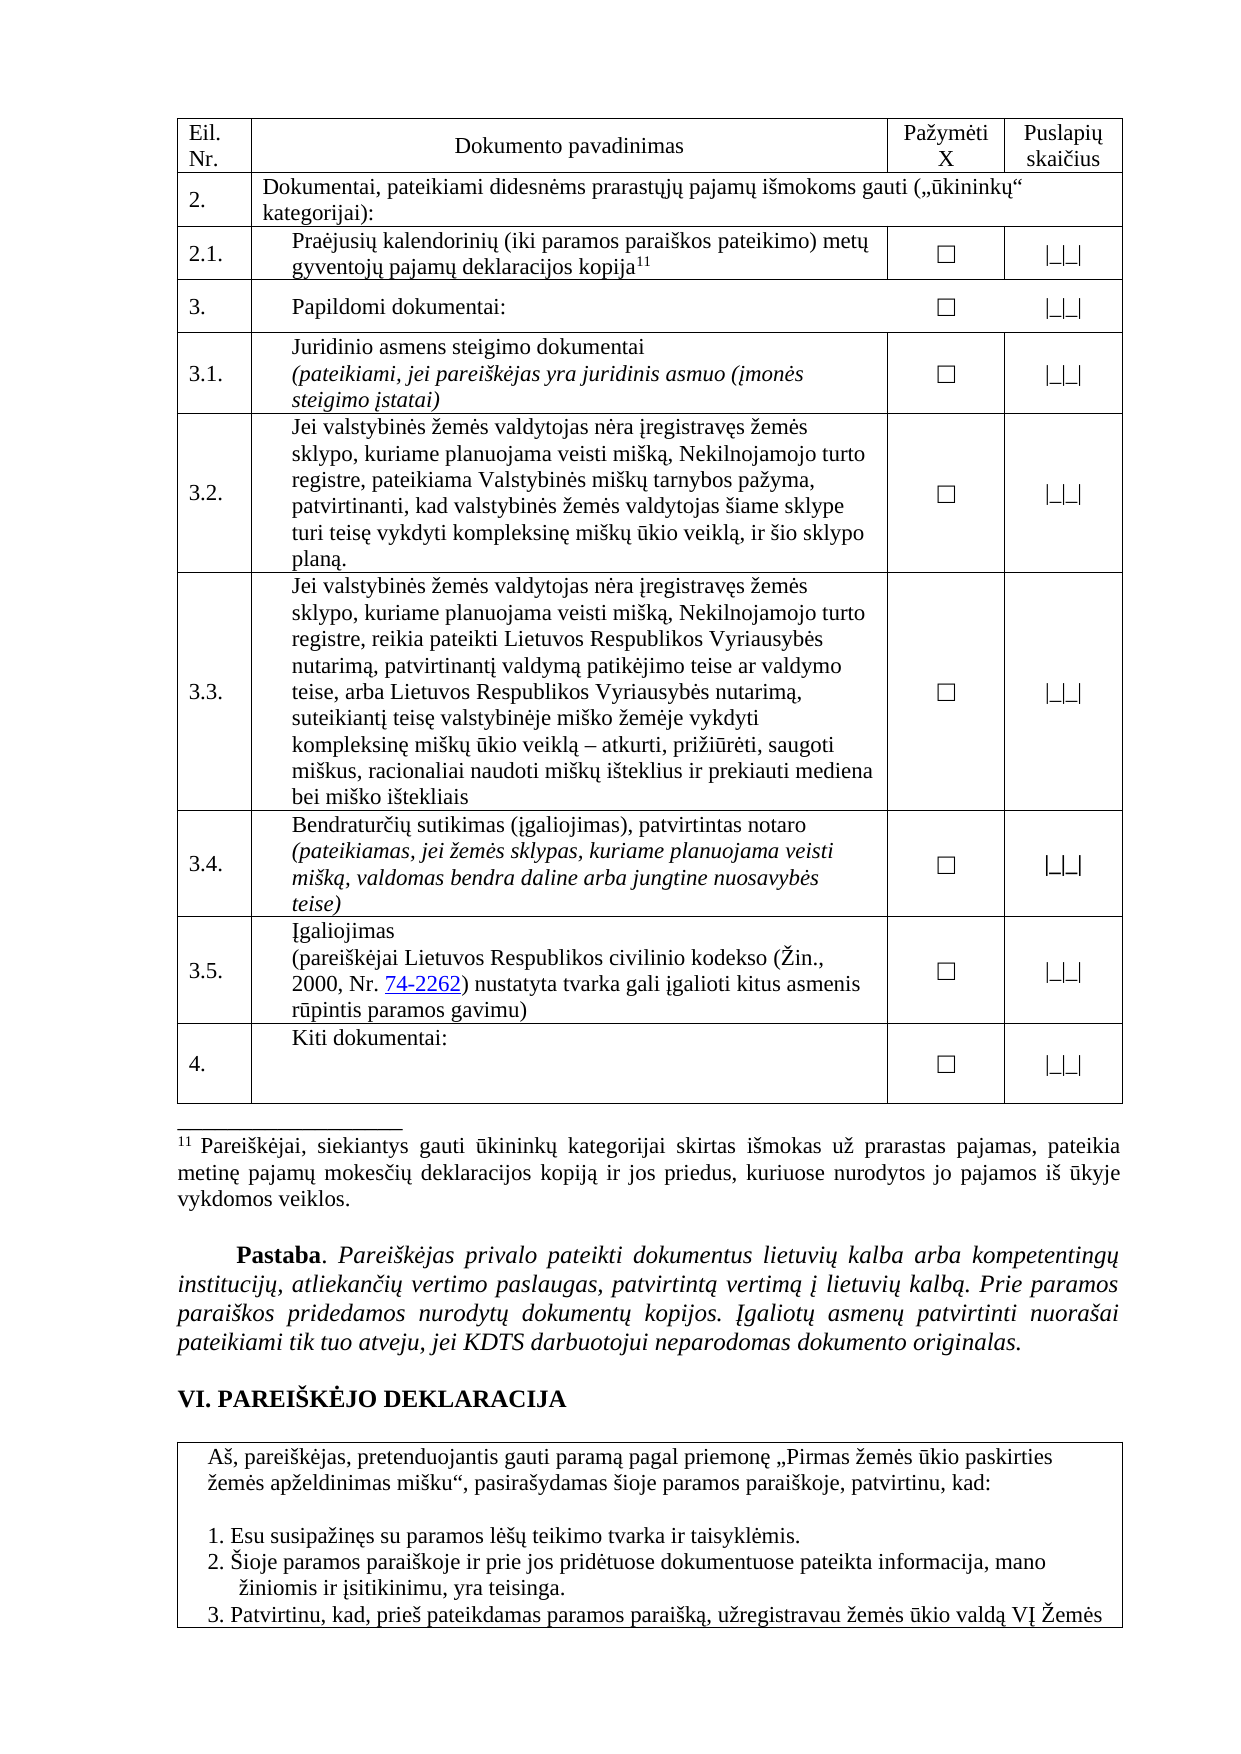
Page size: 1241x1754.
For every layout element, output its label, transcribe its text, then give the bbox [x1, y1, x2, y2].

table_cell Dokumentai, pateikiami didesnėms prarastųjų pajamų išmokoms gauti („ūkininkų“ kategorijai): [252, 173, 1122, 226]
table_cell |_|_| [1005, 280, 1122, 332]
table_cell 3.3. [178, 573, 251, 810]
text VI. PAREIŠKĖJO DEKLARACIJA [177, 1384, 1122, 1413]
table_cell □ [888, 917, 1004, 1023]
table_cell □ [888, 811, 1004, 916]
table_header Dokumento pavadinimas [252, 119, 887, 172]
table_cell 3.5. [178, 917, 251, 1023]
table_cell Praėjusių kalendorinių (iki paramos paraiškos pateikimo) metų gyventojų pajamų deklaracijos kopija11 [252, 227, 887, 279]
table_cell Juridinio asmens steigimo dokumentai (pateikiami, jei pareiškėjas yra juridinis asmuo (įmonės steigimo įstatai) [252, 333, 887, 412]
table_cell 3.2. [178, 414, 251, 572]
text Pastaba. Pareiškėjas privalo pateikti dokumentus lietuvių kalba arba kompetentingų institucijų, atliekančių vertimo paslaugas, patvirtintą vertimą į lietuvių kalbą. Prie paramos paraiškos pridedamos nurodytų dokumentų kopijos. Įgaliotų asmenų patvirtinti nuorašai pateikiami tik tuo atveju, jei KDTS darbuotojui neparodomas dokumento originalas. [177, 1240, 1122, 1355]
table_cell Kiti dokumentai: [252, 1024, 887, 1103]
text __________________ [177, 1104, 1122, 1133]
table_cell 2.1. [178, 227, 251, 279]
table_cell Jei valstybinės žemės valdytojas nėra įregistravęs žemės sklypo, kuriame planuojama veisti mišką, Nekilnojamojo turto registre, pateikiama Valstybinės miškų tarnybos pažyma, patvirtinanti, kad valstybinės žemės valdytojas šiame sklype turi teisę vykdyti kompleksinę miškų ūkio veiklą, ir šio sklypo planą. [252, 414, 887, 572]
table_cell |_|_| [1005, 414, 1122, 572]
table_cell 4. [178, 1024, 251, 1103]
text 11 Pareiškėjai, siekiantys gauti ūkininkų kategorijai skirtas išmokas už prarastas pajamas, pateikia metinę pajamų mokesčių deklaracijos kopiją ir jos priedus, kuriuose nurodytos jo pajamos iš ūkyje vykdomos veiklos. [177, 1133, 1122, 1212]
table_cell |_|_| [1005, 1024, 1122, 1103]
table_header Eil. Nr. [178, 119, 251, 172]
table_cell |_|_| [1005, 917, 1122, 1023]
table_cell |_|_| [1005, 573, 1122, 810]
table_header Puslapių skaičius [1005, 119, 1122, 172]
table_cell 2. [178, 173, 251, 226]
table_header Aš, pareiškėjas, pretenduojantis gauti paramą pagal priemonę „Pirmas žemės ūkio paskirties žemės apželdinimas mišku“, pasirašydamas šioje paramos paraiškoje, patvirtinu, kad: 1. Esu susipažinęs su paramos lėšų teikimo tvarka ir taisyklėmis. 2. Šioje paramos paraiškoje ir prie jos pridėtuose dokumentuose pateikta informacija, mano žiniomis ir įsitikinimu, yra teisinga. 3. Patvirtinu, kad, prieš pateikdamas paramos paraišką, užregistravau žemės ūkio valdą VĮ Žemės [178, 1443, 1122, 1627]
table_cell |_|_| [1005, 227, 1122, 279]
table_cell □ [888, 1024, 1004, 1103]
table_cell 3.4. [178, 811, 251, 916]
table_cell □ [888, 280, 1004, 332]
table_header Pažymėti X [888, 119, 1004, 172]
table_cell □ [888, 333, 1004, 412]
table_cell □ [888, 573, 1004, 810]
table_cell Papildomi dokumentai: [252, 280, 887, 332]
table_cell 3.1. [178, 333, 251, 412]
table_cell Bendraturčių sutikimas (įgaliojimas), patvirtintas notaro (pateikiamas, jei žemės sklypas, kuriame planuojama veisti mišką, valdomas bendra daline arba jungtine nuosavybės teise) [252, 811, 887, 916]
table_cell |_|_| [1005, 811, 1122, 916]
table_cell □ [888, 414, 1004, 572]
table_cell Įgaliojimas (pareiškėjai Lietuvos Respublikos civilinio kodekso (Žin., 2000, Nr. 74-2262) nustatyta tvarka gali įgalioti kitus asmenis rūpintis paramos gavimu) [252, 917, 887, 1023]
table_cell 3. [178, 280, 251, 332]
table_cell □ [888, 227, 1004, 279]
table_cell |_|_| [1005, 333, 1122, 412]
table_cell Jei valstybinės žemės valdytojas nėra įregistravęs žemės sklypo, kuriame planuojama veisti mišką, Nekilnojamojo turto registre, reikia pateikti Lietuvos Respublikos Vyriausybės nutarimą, patvirtinantį valdymą patikėjimo teise ar valdymo teise, arba Lietuvos Respublikos Vyriausybės nutarimą, suteikiantį teisę valstybinėje miško žemėje vykdyti kompleksinę miškų ūkio veiklą – atkurti, prižiūrėti, saugoti miškus, racionaliai naudoti miškų išteklius ir prekiauti mediena bei miško ištekliais [252, 573, 887, 810]
